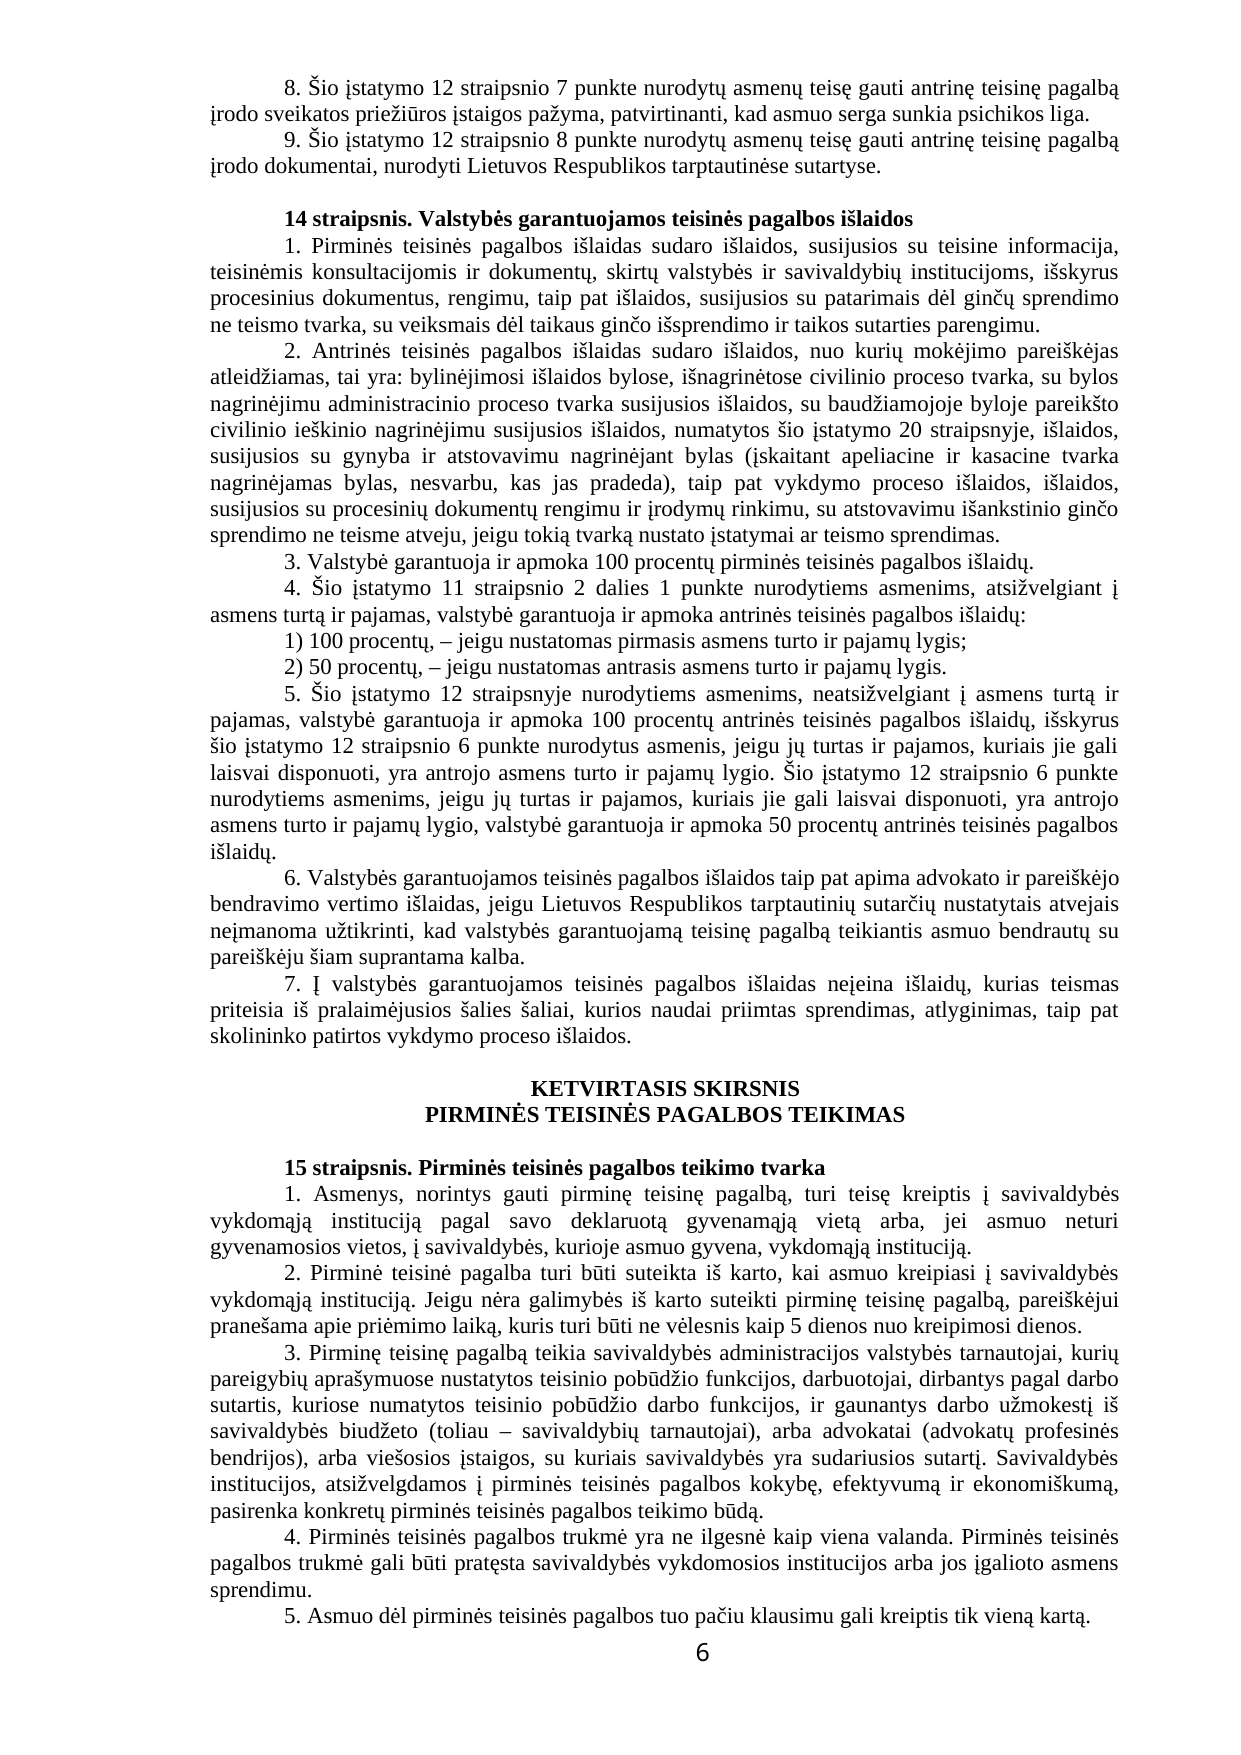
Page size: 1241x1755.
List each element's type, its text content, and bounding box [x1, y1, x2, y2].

text 1. Asmenys, norintys gauti pirminę teisinę pagalbą, turi teisę kreiptis į savivaldybės vykdomąją instituciją pagal savo deklaruotą gyvenamąją vietą arba, jei asmuo neturi gyvenamosios vietos, į savivaldybės, kurioje asmuo gyvena, vykdomąją instituciją. [210, 1180, 1120, 1259]
text 3. Pirminę teisinę pagalbą teikia savivaldybės administracijos valstybės tarnautojai, kurių pareigybių aprašymuose nustatytos teisinio pobūdžio funkcijos, darbuotojai, dirbantys pagal darbo sutartis, kuriose numatytos teisinio pobūdžio darbo funkcijos, ir gaunantys darbo užmokestį iš savivaldybės biudžeto (toliau – savivaldybių tarnautojai), arba advokatai (advokatų profesinės bendrijos), arba viešosios įstaigos, su kuriais savivaldybės yra sudariusios sutartį. Savivaldybės institucijos, atsižvelgdamos į pirminės teisinės pagalbos kokybę, efektyvumą ir ekonomiškumą, pasirenka konkretų pirminės teisinės pagalbos teikimo būdą. [210, 1338, 1120, 1523]
text 2. Antrinės teisinės pagalbos išlaidas sudaro išlaidos, nuo kurių mokėjimo pareiškėjas atleidžiamas, tai yra: bylinėjimosi išlaidos bylose, išnagrinėtose civilinio proceso tvarka, su bylos nagrinėjimu administracinio proceso tvarka susijusios išlaidos, su baudžiamojoje byloje pareikšto civilinio ieškinio nagrinėjimu susijusios išlaidos, numatytos šio įstatymo 20 straipsnyje, išlaidos, susijusios su gynyba ir atstovavimu nagrinėjant bylas (įskaitant apeliacine ir kasacine tvarka nagrinėjamas bylas, nesvarbu, kas jas pradeda), taip pat vykdymo proceso išlaidos, išlaidos, susijusios su procesinių dokumentų rengimu ir įrodymų rinkimu, su atstovavimu išankstinio ginčo sprendimo ne teisme atveju, jeigu tokią tvarką nustato įstatymai ar teismo sprendimas. [210, 337, 1120, 548]
text 6. Valstybės garantuojamos teisinės pagalbos išlaidos taip pat apima advokato ir pareiškėjo bendravimo vertimo išlaidas, jeigu Lietuvos Respublikos tarptautinių sutarčių nustatytais atvejais neįmanoma užtikrinti, kad valstybės garantuojamą teisinę pagalbą teikiantis asmuo bendrautų su pareiškėju šiam suprantama kalba. [210, 864, 1120, 969]
text 2. Pirminė teisinė pagalba turi būti suteikta iš karto, kai asmuo kreipiasi į savivaldybės vykdomąją instituciją. Jeigu nėra galimybės iš karto suteikti pirminę teisinę pagalbą, pareiškėjui pranešama apie priėmimo laiką, kuris turi būti ne vėlesnis kaip 5 dienos nuo kreipimosi dienos. [210, 1259, 1120, 1338]
text 1. Pirminės teisinės pagalbos išlaidas sudaro išlaidos, susijusios su teisine informacija, teisinėmis konsultacijomis ir dokumentų, skirtų valstybės ir savivaldybių institucijoms, išskyrus procesinius dokumentus, rengimu, taip pat išlaidos, susijusios su patarimais dėl ginčų sprendimo ne teismo tvarka, su veiksmais dėl taikaus ginčo išsprendimo ir taikos sutarties parengimu. [210, 232, 1120, 337]
text 3. Valstybė garantuoja ir apmoka 100 procentų pirminės teisinės pagalbos išlaidų. [210, 548, 1120, 574]
text PIRMINĖS TEISINĖS PAGALBOS TEIKIMAS [210, 1101, 1120, 1128]
text 8. Šio įstatymo 12 straipsnio 7 punkte nurodytų asmenų teisę gauti antrinę teisinę pagalbą įrodo sveikatos priežiūros įstaigos pažyma, patvirtinanti, kad asmuo serga sunkia psichikos liga. [210, 73, 1120, 126]
text 5. Asmuo dėl pirminės teisinės pagalbos tuo pačiu klausimu gali kreiptis tik vieną kartą. [210, 1602, 1120, 1628]
text 15 straipsnis. Pirminės teisinės pagalbos teikimo tvarka [210, 1154, 1120, 1180]
text 4. Pirminės teisinės pagalbos trukmė yra ne ilgesnė kaip viena valanda. Pirminės teisinės pagalbos trukmė gali būti pratęsta savivaldybės vykdomosios institucijos arba jos įgalioto asmens sprendimu. [210, 1523, 1120, 1602]
text 14 straipsnis. Valstybės garantuojamos teisinės pagalbos išlaidos [210, 205, 1120, 232]
text KETVIRTASIS SKIRSNIS [210, 1075, 1120, 1101]
text 2) 50 procentų, – jeigu nustatomas antrasis asmens turto ir pajamų lygis. [210, 653, 1120, 680]
text 7. Į valstybės garantuojamos teisinės pagalbos išlaidas neįeina išlaidų, kurias teismas priteisia iš pralaimėjusios šalies šaliai, kurios naudai priimtas sprendimas, atlyginimas, taip pat skolininko patirtos vykdymo proceso išlaidos. [210, 969, 1120, 1049]
text 1) 100 procentų, – jeigu nustatomas pirmasis asmens turto ir pajamų lygis; [210, 627, 1120, 653]
text 9. Šio įstatymo 12 straipsnio 8 punkte nurodytų asmenų teisę gauti antrinę teisinę pagalbą įrodo dokumentai, nurodyti Lietuvos Respublikos tarptautinėse sutartyse. [210, 126, 1120, 179]
text 4. Šio įstatymo 11 straipsnio 2 dalies 1 punkte nurodytiems asmenims, atsižvelgiant į asmens turtą ir pajamas, valstybė garantuoja ir apmoka antrinės teisinės pagalbos išlaidų: [210, 574, 1120, 627]
text 5. Šio įstatymo 12 straipsnyje nurodytiems asmenims, neatsižvelgiant į asmens turtą ir pajamas, valstybė garantuoja ir apmoka 100 procentų antrinės teisinės pagalbos išlaidų, išskyrus šio įstatymo 12 straipsnio 6 punkte nurodytus asmenis, jeigu jų turtas ir pajamos, kuriais jie gali laisvai disponuoti, yra antrojo asmens turto ir pajamų lygio. Šio įstatymo 12 straipsnio 6 punkte nurodytiems asmenims, jeigu jų turtas ir pajamos, kuriais jie gali laisvai disponuoti, yra antrojo asmens turto ir pajamų lygio, valstybė garantuoja ir apmoka 50 procentų antrinės teisinės pagalbos išlaidų. [210, 680, 1120, 864]
